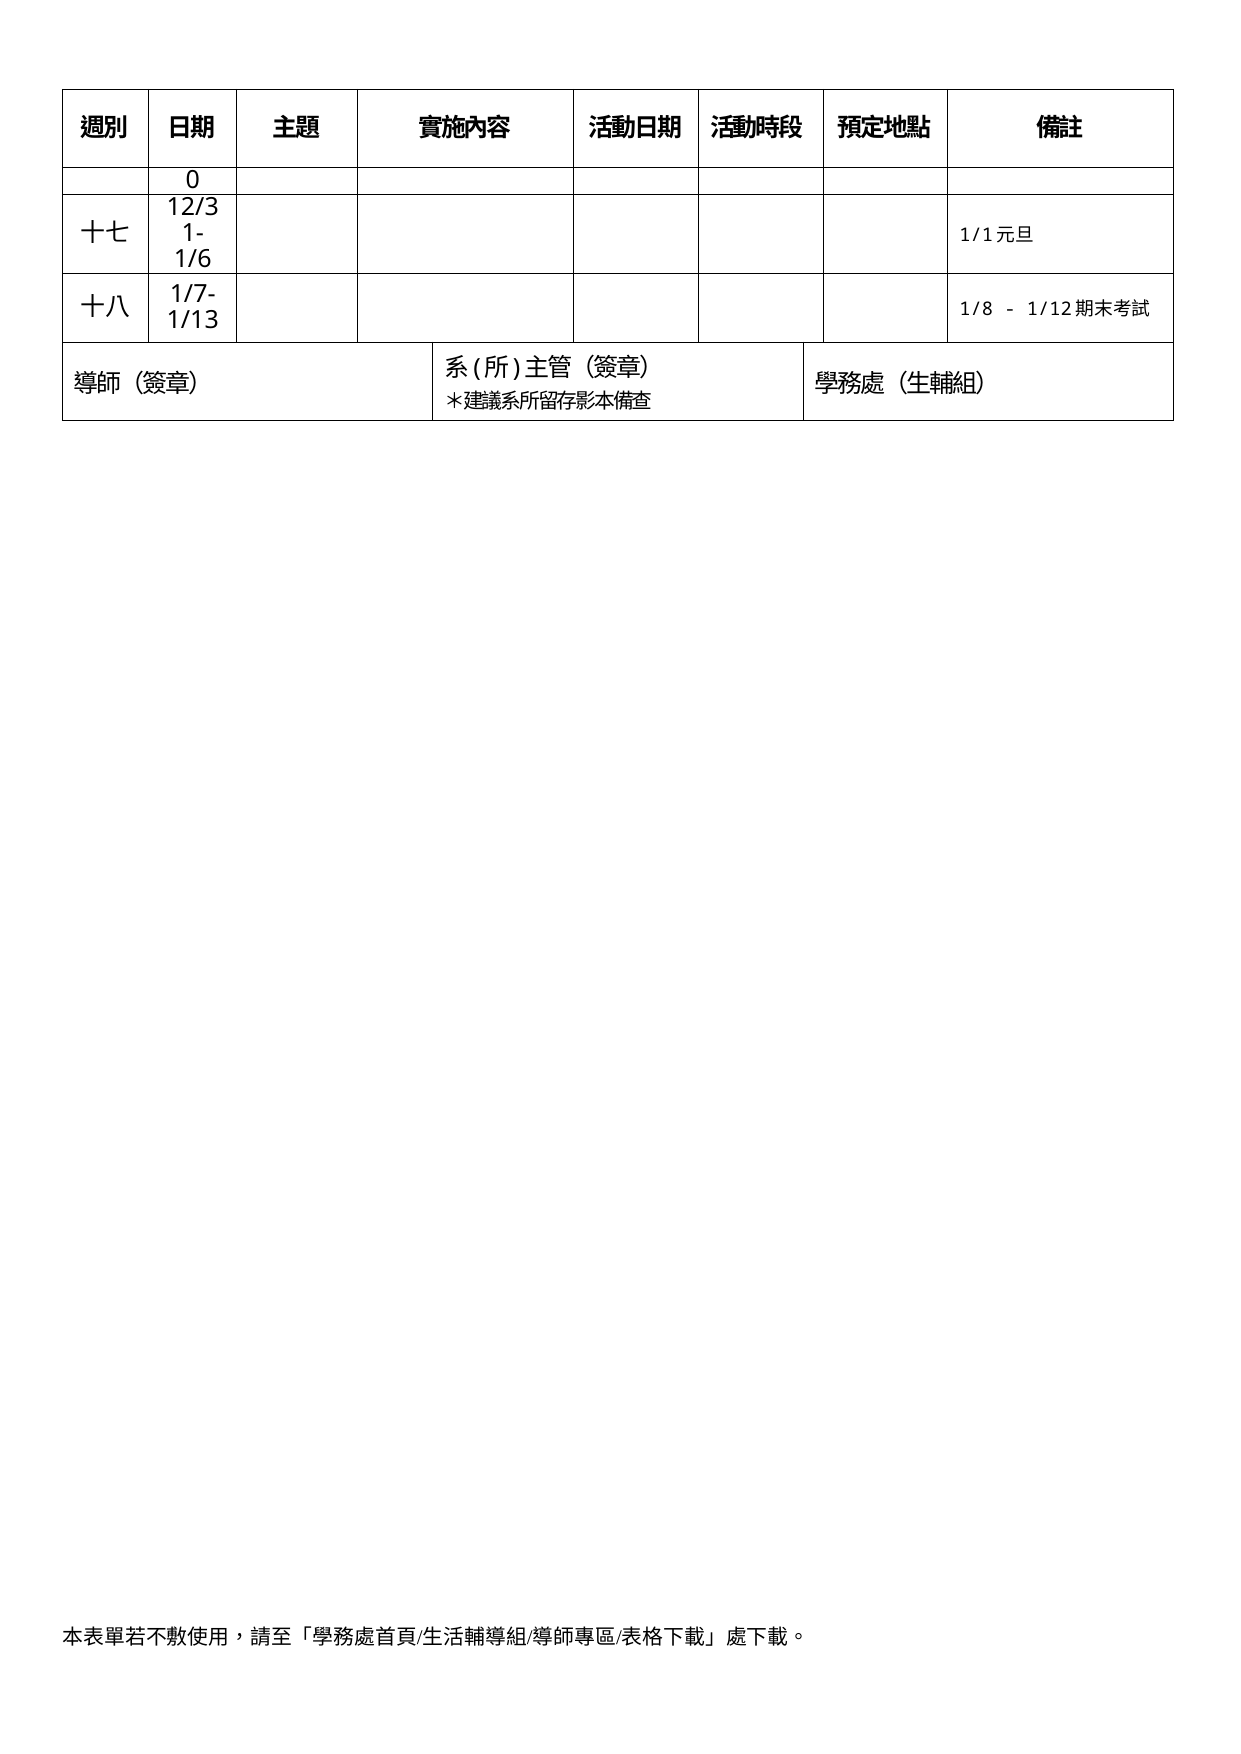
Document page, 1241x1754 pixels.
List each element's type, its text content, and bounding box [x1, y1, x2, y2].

table_cell 1/1元旦 [948, 195, 1173, 273]
table_cell [574, 168, 698, 194]
table_cell 12/31- 1/6 [149, 195, 236, 273]
table_cell 系(所)主管（簽章） ＊建議系所留存影本備查 [433, 343, 803, 420]
table_cell [237, 274, 357, 342]
table_cell 十八 [63, 274, 148, 342]
table_cell [237, 195, 357, 273]
table_cell 學務處（生輔組） [804, 343, 1173, 420]
table_cell [699, 274, 823, 342]
table_cell [237, 168, 357, 194]
table_cell 0 [149, 168, 236, 194]
table_cell [699, 195, 823, 273]
table_cell [574, 195, 698, 273]
table_cell [358, 274, 573, 342]
table_cell 十七 [63, 195, 148, 273]
table_header 活動時段 [699, 90, 823, 167]
table_cell [824, 195, 947, 273]
table_header 主題 [237, 90, 357, 167]
table_cell [699, 168, 823, 194]
table_cell 導師（簽章） [63, 343, 432, 420]
table_header 活動日期 [574, 90, 698, 167]
table_cell 1/8 - 1/12期末考試 [948, 274, 1173, 342]
table_cell [574, 274, 698, 342]
table_header 備註 [948, 90, 1173, 167]
table_cell [358, 168, 573, 194]
table_cell [824, 274, 947, 342]
table_header 預定地點 [824, 90, 947, 167]
table_cell [824, 168, 947, 194]
table_cell [63, 168, 148, 194]
table_cell [358, 195, 573, 273]
table_cell 1/7- 1/13 [149, 274, 236, 342]
table_header 週別 [63, 90, 148, 167]
table_header 實施內容 [358, 90, 573, 167]
table_cell [948, 168, 1173, 194]
table_header 日期 [149, 90, 236, 167]
